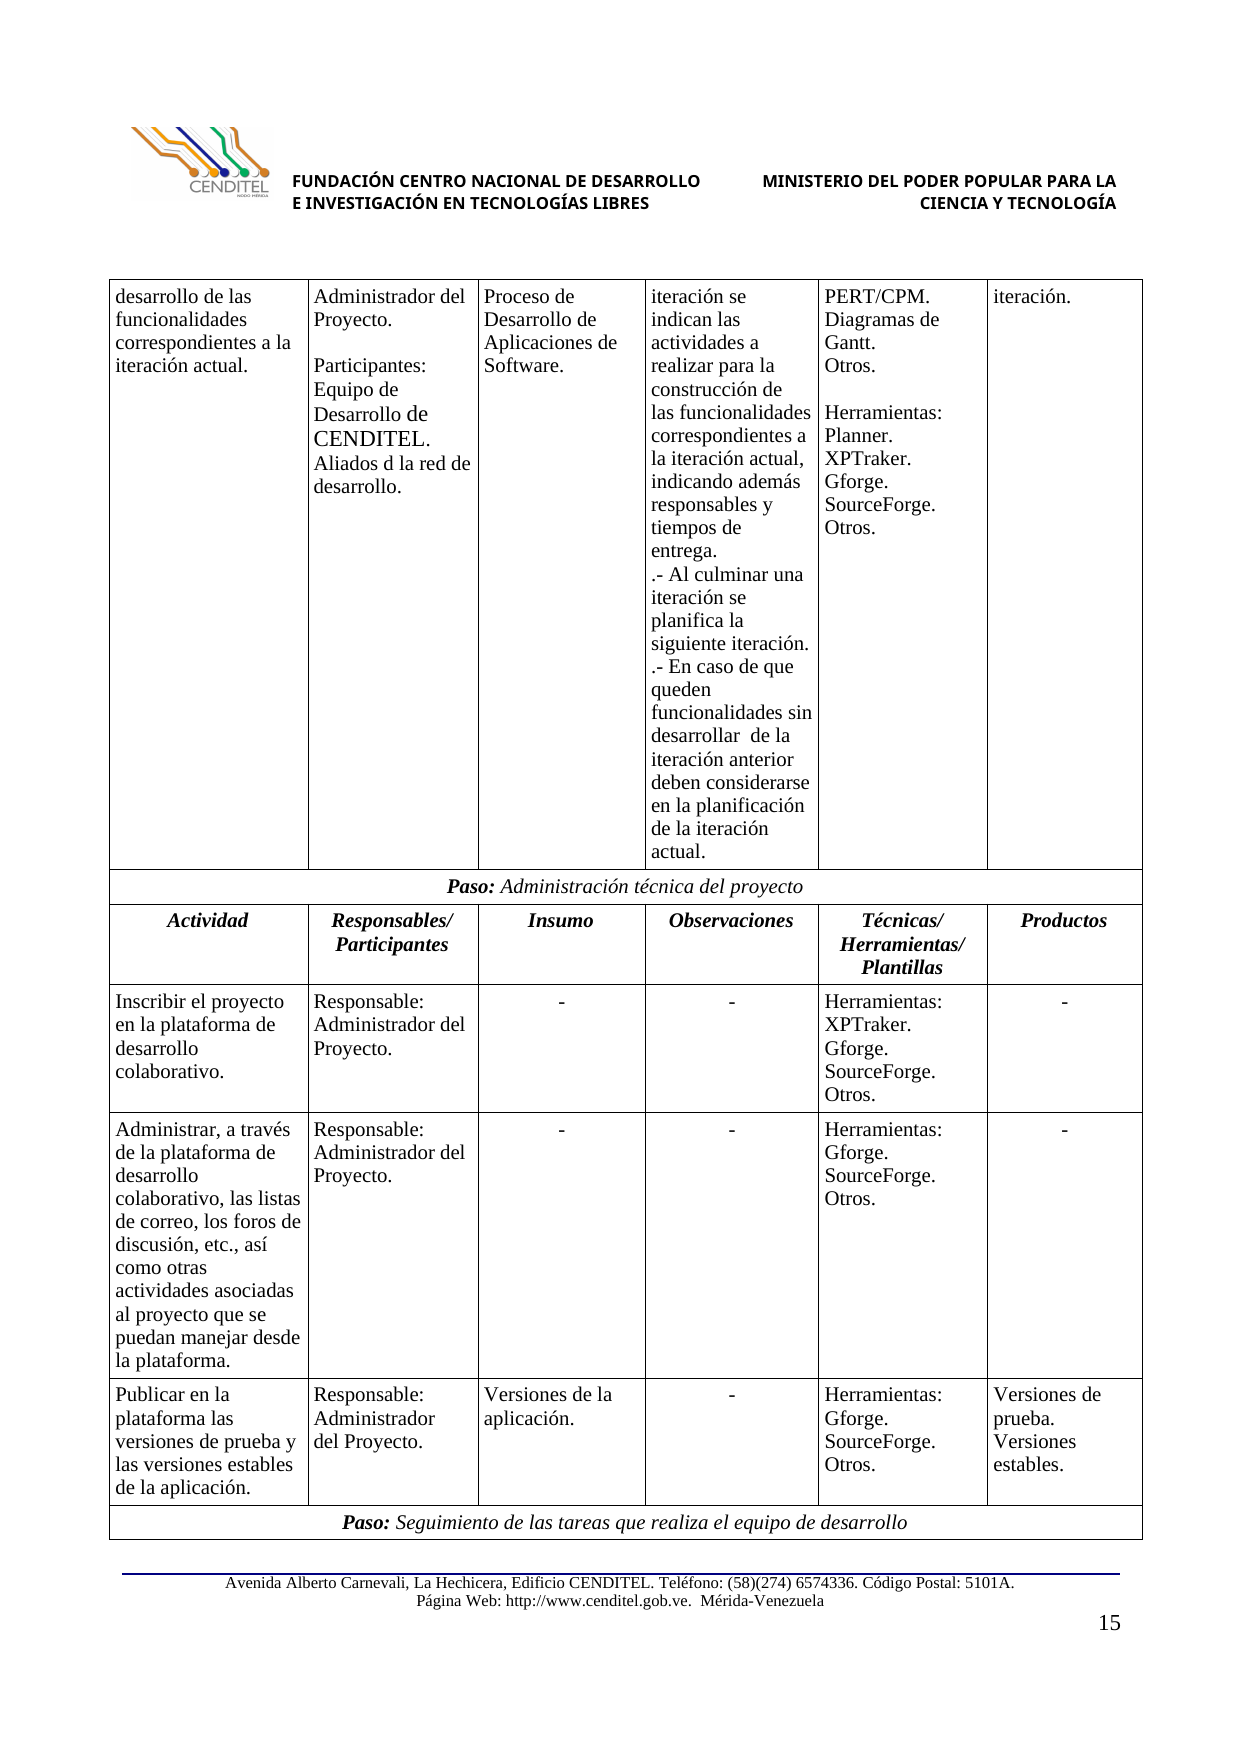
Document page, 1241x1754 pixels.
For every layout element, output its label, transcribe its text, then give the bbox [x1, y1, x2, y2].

table_cell Administrador del Proyecto. Participantes: Equipo de Desarrollo de CENDITEL. Aliados d la red de desarrollo. [309, 280, 478, 869]
table_cell Responsable: Administrador del Proyecto. [309, 1379, 478, 1505]
table_cell Observaciones [646, 905, 818, 984]
table_cell iteración se indican las actividades a realizar para la construcción de las funcionalidades correspondientes a la iteración actual, indicando además responsables y tiempos de entrega. .- Al culminar una iteración se planifica la siguiente iteración. .- En caso de que queden funcionalidades sin desarrollar de la iteración anterior deben considerarse en la planificación de la iteración actual. [646, 280, 818, 869]
table_cell - [988, 985, 1142, 1112]
table_cell - [646, 1379, 818, 1505]
table_cell Administrar, a través de la plataforma de desarrollo colaborativo, las listas de correo, los foros de discusión, etc., así como otras actividades asociadas al proyecto que se puedan manejar desde la plataforma. [110, 1113, 308, 1377]
table_cell Herramientas: XPTraker. Gforge. SourceForge. Otros. [819, 985, 987, 1112]
table_cell - [479, 1113, 645, 1377]
table_cell Herramientas: Gforge. SourceForge. Otros. [819, 1379, 987, 1505]
table_cell desarrollo de las funcionalidades correspondientes a la iteración actual. [110, 280, 308, 869]
table_cell Actividad [110, 905, 308, 984]
table_cell Inscribir el proyecto en la plataforma de desarrollo colaborativo. [110, 985, 308, 1112]
table_cell Herramientas: Gforge. SourceForge. Otros. [819, 1113, 987, 1377]
table_cell Técnicas/ Herramientas/ Plantillas [819, 905, 987, 984]
table_cell Insumo [479, 905, 645, 984]
table_cell - [646, 985, 818, 1112]
picture [131, 127, 274, 201]
table_cell iteración. [988, 280, 1142, 869]
table_cell - [646, 1113, 818, 1377]
table_cell Responsables/ Participantes [309, 905, 478, 984]
table_cell Paso: Seguimiento de las tareas que realiza el equipo de desarrollo [110, 1506, 1142, 1539]
table_cell Responsable: Administrador del Proyecto. [309, 985, 478, 1112]
table_cell Publicar en la plataforma las versiones de prueba y las versiones estables de la aplicación. [110, 1379, 308, 1505]
table_cell Productos [988, 905, 1142, 984]
table_cell Versiones de la aplicación. [479, 1379, 645, 1505]
table_cell Versiones de prueba. Versiones estables. [988, 1379, 1142, 1505]
table_cell Responsable: Administrador del Proyecto. [309, 1113, 478, 1377]
table_cell - [479, 985, 645, 1112]
table_cell Proceso de Desarrollo de Aplicaciones de Software. [479, 280, 645, 869]
table_cell PERT/CPM. Diagramas de Gantt. Otros. Herramientas: Planner. XPTraker. Gforge. SourceForge. Otros. [819, 280, 987, 869]
table_cell - [988, 1113, 1142, 1377]
table_cell Paso: Administración técnica del proyecto [110, 870, 1142, 903]
